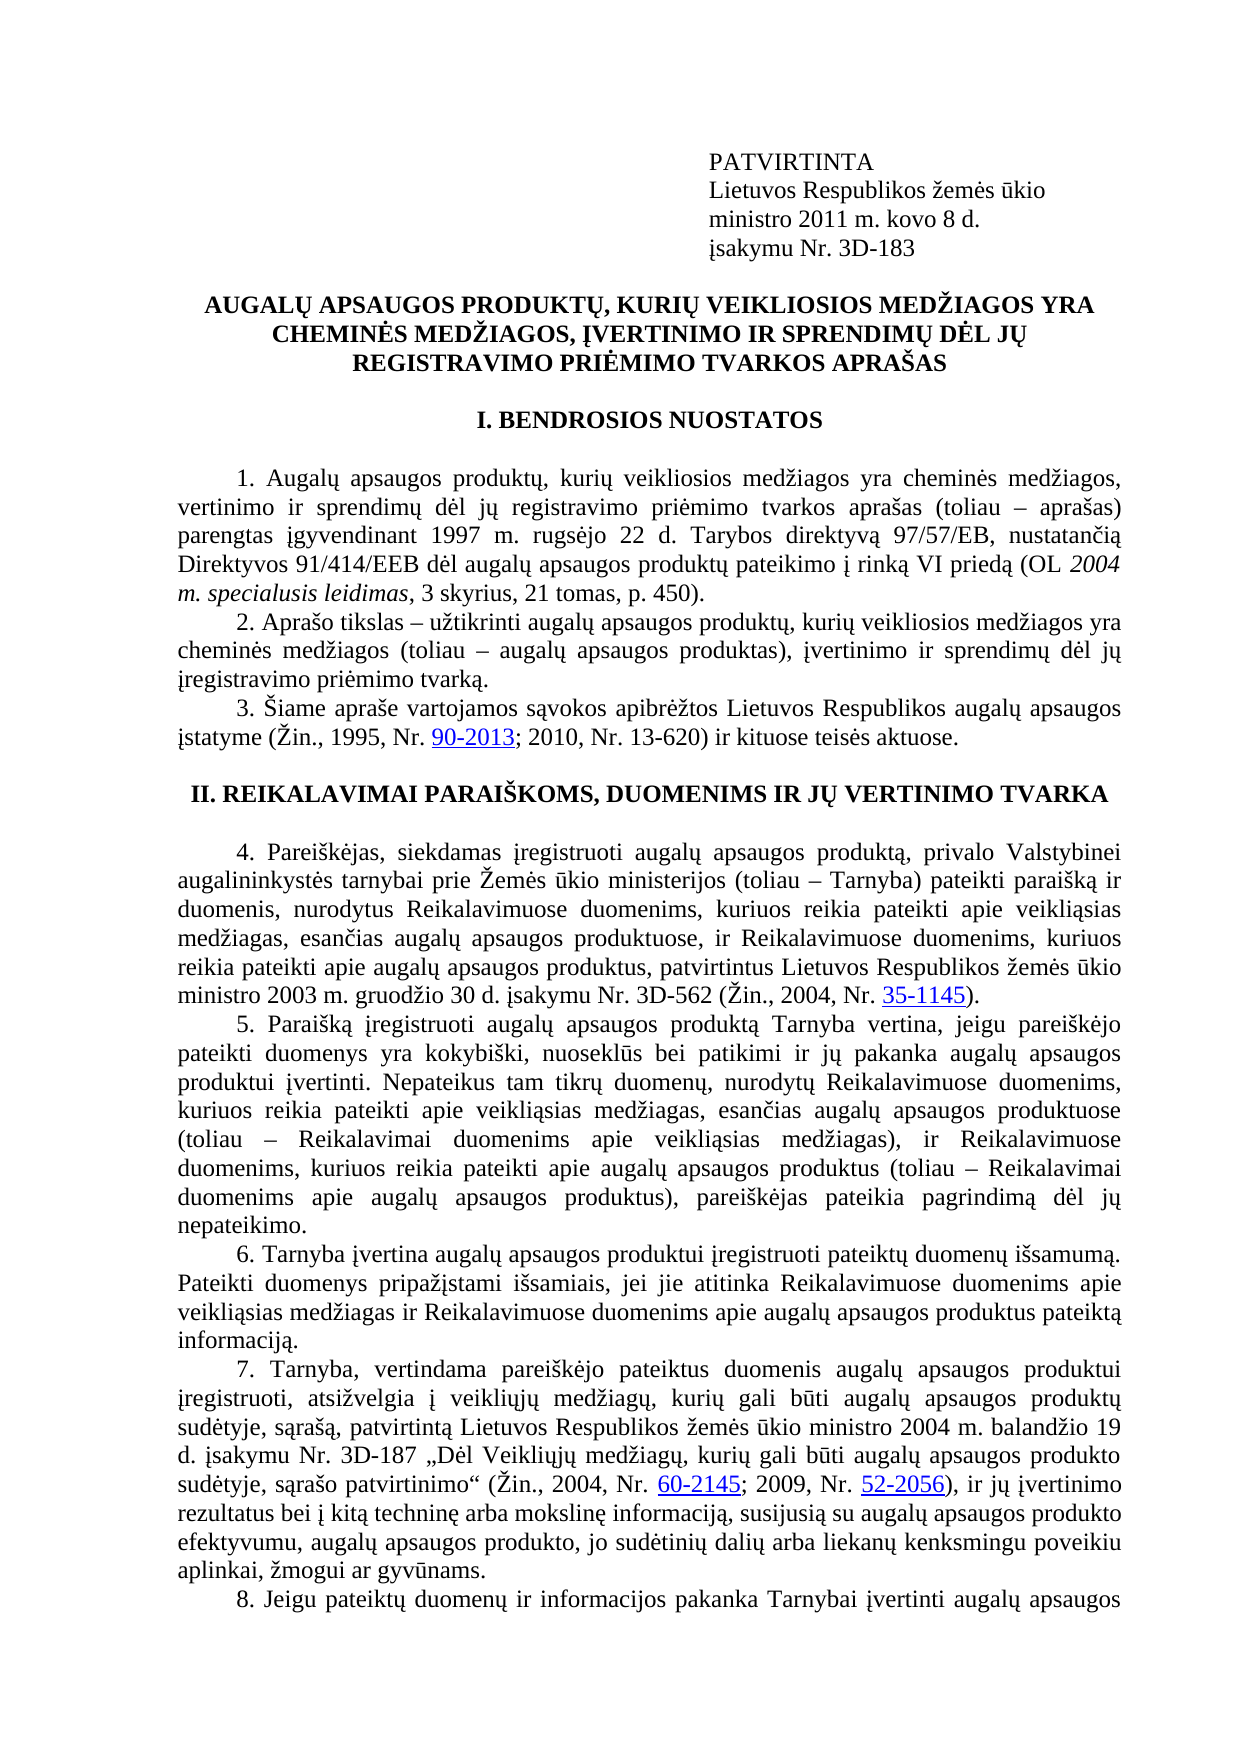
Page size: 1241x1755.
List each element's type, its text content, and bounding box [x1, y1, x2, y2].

text II. REIKALAVIMAI PARAIŠKOMS, DUOMENIMS IR JŲ VERTINIMO TVARKA [177, 779, 1122, 808]
text AUGALŲ APSAUGOS PRODUKTŲ, KURIŲ VEIKLIOSIOS MEDŽIAGOS YRA CHEMINĖS MEDŽIAGOS, ĮVERTINIMO IR SPRENDIMŲ DĖL JŲ REGISTRAVIMO PRIĖMIMO TVARKOS APRAŠAS [177, 291, 1122, 377]
text PATVIRTINTA [177, 147, 1122, 176]
text 2. Aprašo tikslas – užtikrinti augalų apsaugos produktų, kurių veikliosios medžiagos yra cheminės medžiagos (toliau – augalų apsaugos produktas), įvertinimo ir sprendimų dėl jų įregistravimo priėmimo tvarką. [177, 607, 1122, 693]
text 8. Jeigu pateiktų duomenų ir informacijos pakanka Tarnybai įvertinti augalų apsaugos [177, 1584, 1122, 1613]
text 4. Pareiškėjas, siekdamas įregistruoti augalų apsaugos produktą, privalo Valstybinei augalininkystės tarnybai prie Žemės ūkio ministerijos (toliau – Tarnyba) pateikti paraišką ir duomenis, nurodytus Reikalavimuose duomenims, kuriuos reikia pateikti apie veikliąsias medžiagas, esančias augalų apsaugos produktuose, ir Reikalavimuose duomenims, kuriuos reikia pateikti apie augalų apsaugos produktus, patvirtintus Lietuvos Respublikos žemės ūkio ministro 2003 m. gruodžio 30 d. įsakymu Nr. 3D-562 (Žin., 2004, Nr. 35-1145). [177, 837, 1122, 1009]
text I. BENDROSIOS NUOSTATOS [177, 406, 1122, 434]
text 7. Tarnyba, vertindama pareiškėjo pateiktus duomenis augalų apsaugos produktui įregistruoti, atsižvelgia į veikliųjų medžiagų, kurių gali būti augalų apsaugos produktų sudėtyje, sąrašą, patvirtintą Lietuvos Respublikos žemės ūkio ministro 2004 m. balandžio 19 d. įsakymu Nr. 3D-187 „Dėl Veikliųjų medžiagų, kurių gali būti augalų apsaugos produkto sudėtyje, sąrašo patvirtinimo“ (Žin., 2004, Nr. 60-2145; 2009, Nr. 52-2056), ir jų įvertinimo rezultatus bei į kitą techninę arba mokslinę informaciją, susijusią su augalų apsaugos produkto efektyvumu, augalų apsaugos produkto, jo sudėtinių dalių arba liekanų kenksmingu poveikiu aplinkai, žmogui ar gyvūnams. [177, 1354, 1122, 1584]
text 6. Tarnyba įvertina augalų apsaugos produktui įregistruoti pateiktų duomenų išsamumą. Pateikti duomenys pripažįstami išsamiais, jei jie atitinka Reikalavimuose duomenims apie veikliąsias medžiagas ir Reikalavimuose duomenims apie augalų apsaugos produktus pateiktą informaciją. [177, 1239, 1122, 1354]
text įsakymu Nr. 3D-183 [177, 233, 1122, 262]
text ministro 2011 m. kovo 8 d. [177, 204, 1122, 233]
text 5. Paraišką įregistruoti augalų apsaugos produktą Tarnyba vertina, jeigu pareiškėjo pateikti duomenys yra kokybiški, nuoseklūs bei patikimi ir jų pakanka augalų apsaugos produktui įvertinti. Nepateikus tam tikrų duomenų, nurodytų Reikalavimuose duomenims, kuriuos reikia pateikti apie veikliąsias medžiagas, esančias augalų apsaugos produktuose (toliau – Reikalavimai duomenims apie veikliąsias medžiagas), ir Reikalavimuose duomenims, kuriuos reikia pateikti apie augalų apsaugos produktus (toliau – Reikalavimai duomenims apie augalų apsaugos produktus), pareiškėjas pateikia pagrindimą dėl jų nepateikimo. [177, 1009, 1122, 1239]
text Lietuvos Respublikos žemės ūkio [177, 176, 1122, 204]
text 3. Šiame apraše vartojamos sąvokos apibrėžtos Lietuvos Respublikos augalų apsaugos įstatyme (Žin., 1995, Nr. 90-2013; 2010, Nr. 13-620) ir kituose teisės aktuose. [177, 693, 1122, 751]
text 1. Augalų apsaugos produktų, kurių veikliosios medžiagos yra cheminės medžiagos, vertinimo ir sprendimų dėl jų registravimo priėmimo tvarkos aprašas (toliau – aprašas) parengtas įgyvendinant 1997 m. rugsėjo 22 d. Tarybos direktyvą 97/57/EB, nustatančią Direktyvos 91/414/EEB dėl augalų apsaugos produktų pateikimo į rinką VI priedą (OL 2004 m. specialusis leidimas, 3 skyrius, 21 tomas, p. 450). [177, 463, 1122, 607]
